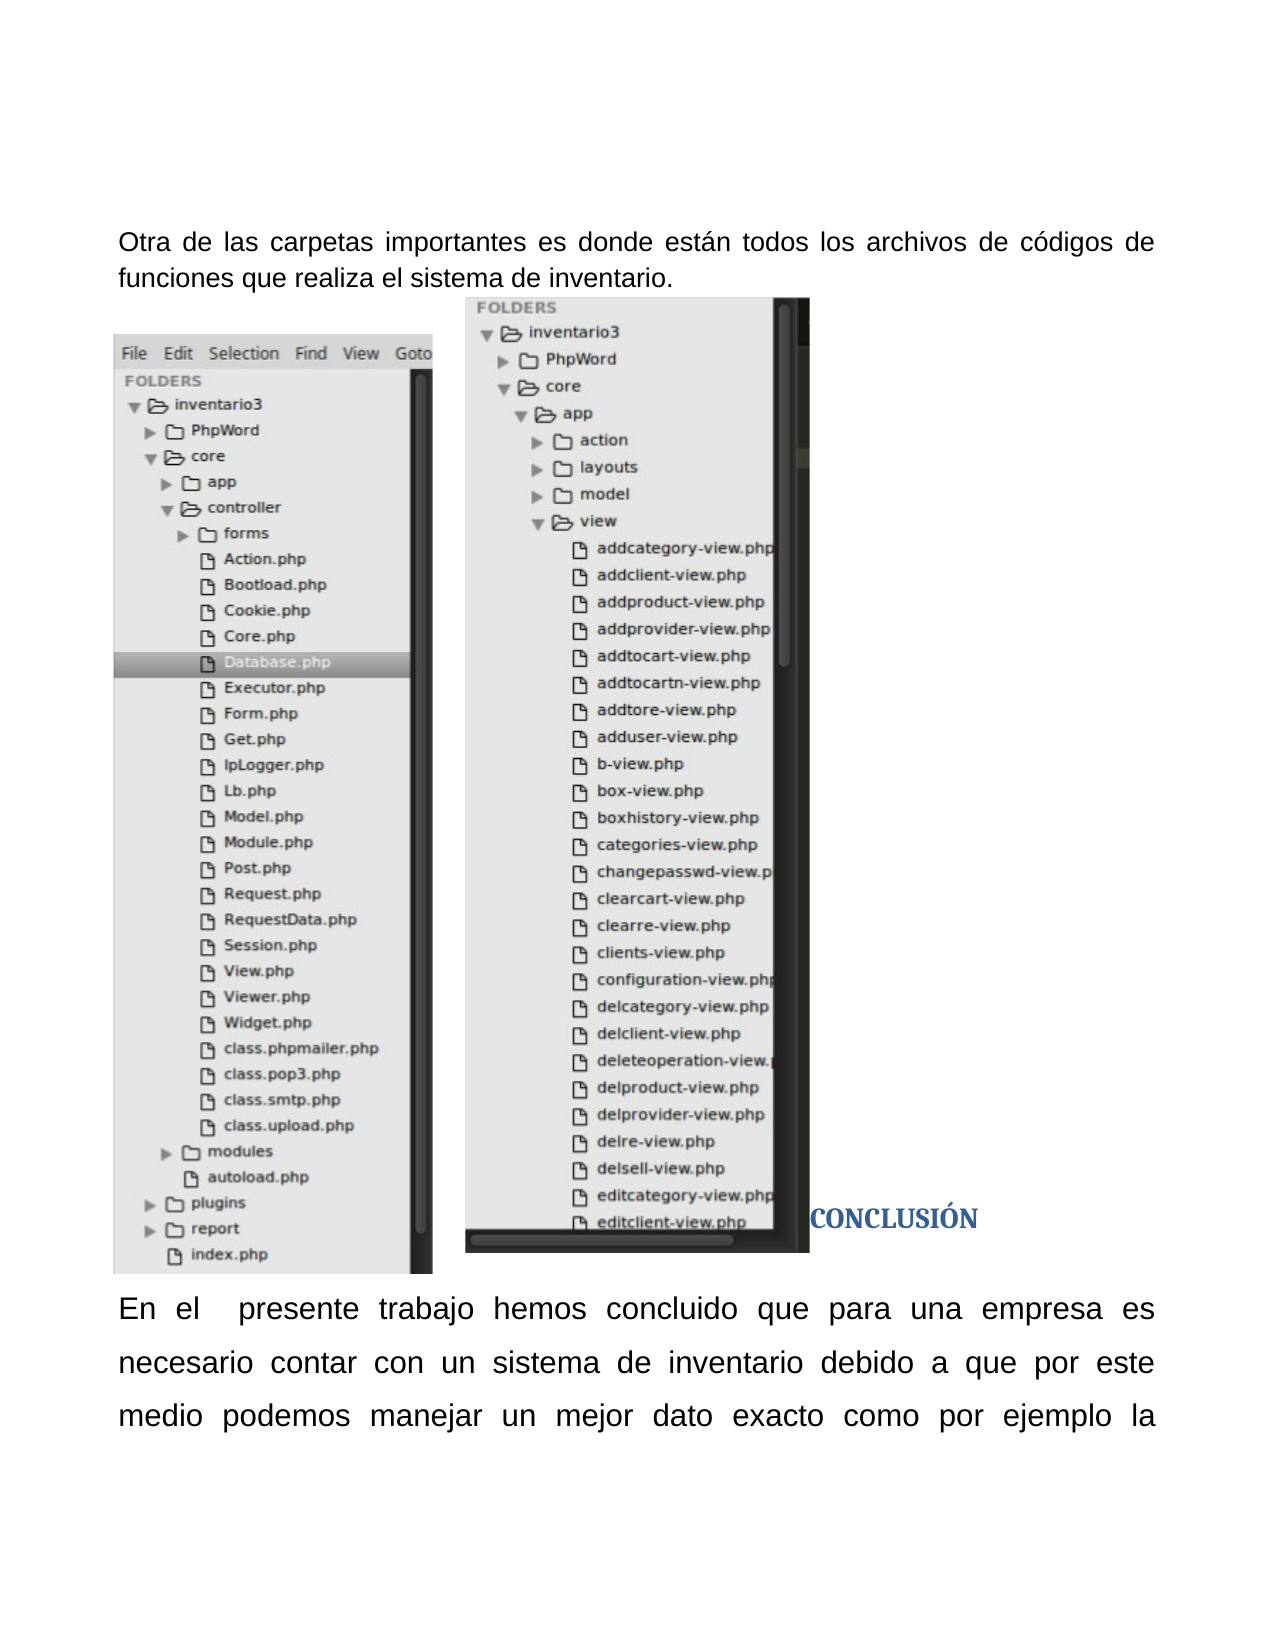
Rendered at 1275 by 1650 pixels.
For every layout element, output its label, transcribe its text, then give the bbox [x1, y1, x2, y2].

list Otra de las carpetas importantes es donde están todos los archivos de códigos de funciones que realiza el sistema de inventario. [118, 226, 1157, 293]
subtitle [433, 1202, 465, 1236]
list En el presente trabajo hemos concluido que para una empresa es necesario contar con un sistema de inventario debido a que por este medio podemos manejar un mejor dato exacto como por ejemplo la [118, 1290, 1157, 1433]
subtitle CONCLUSIÓN [810, 1202, 1157, 1236]
